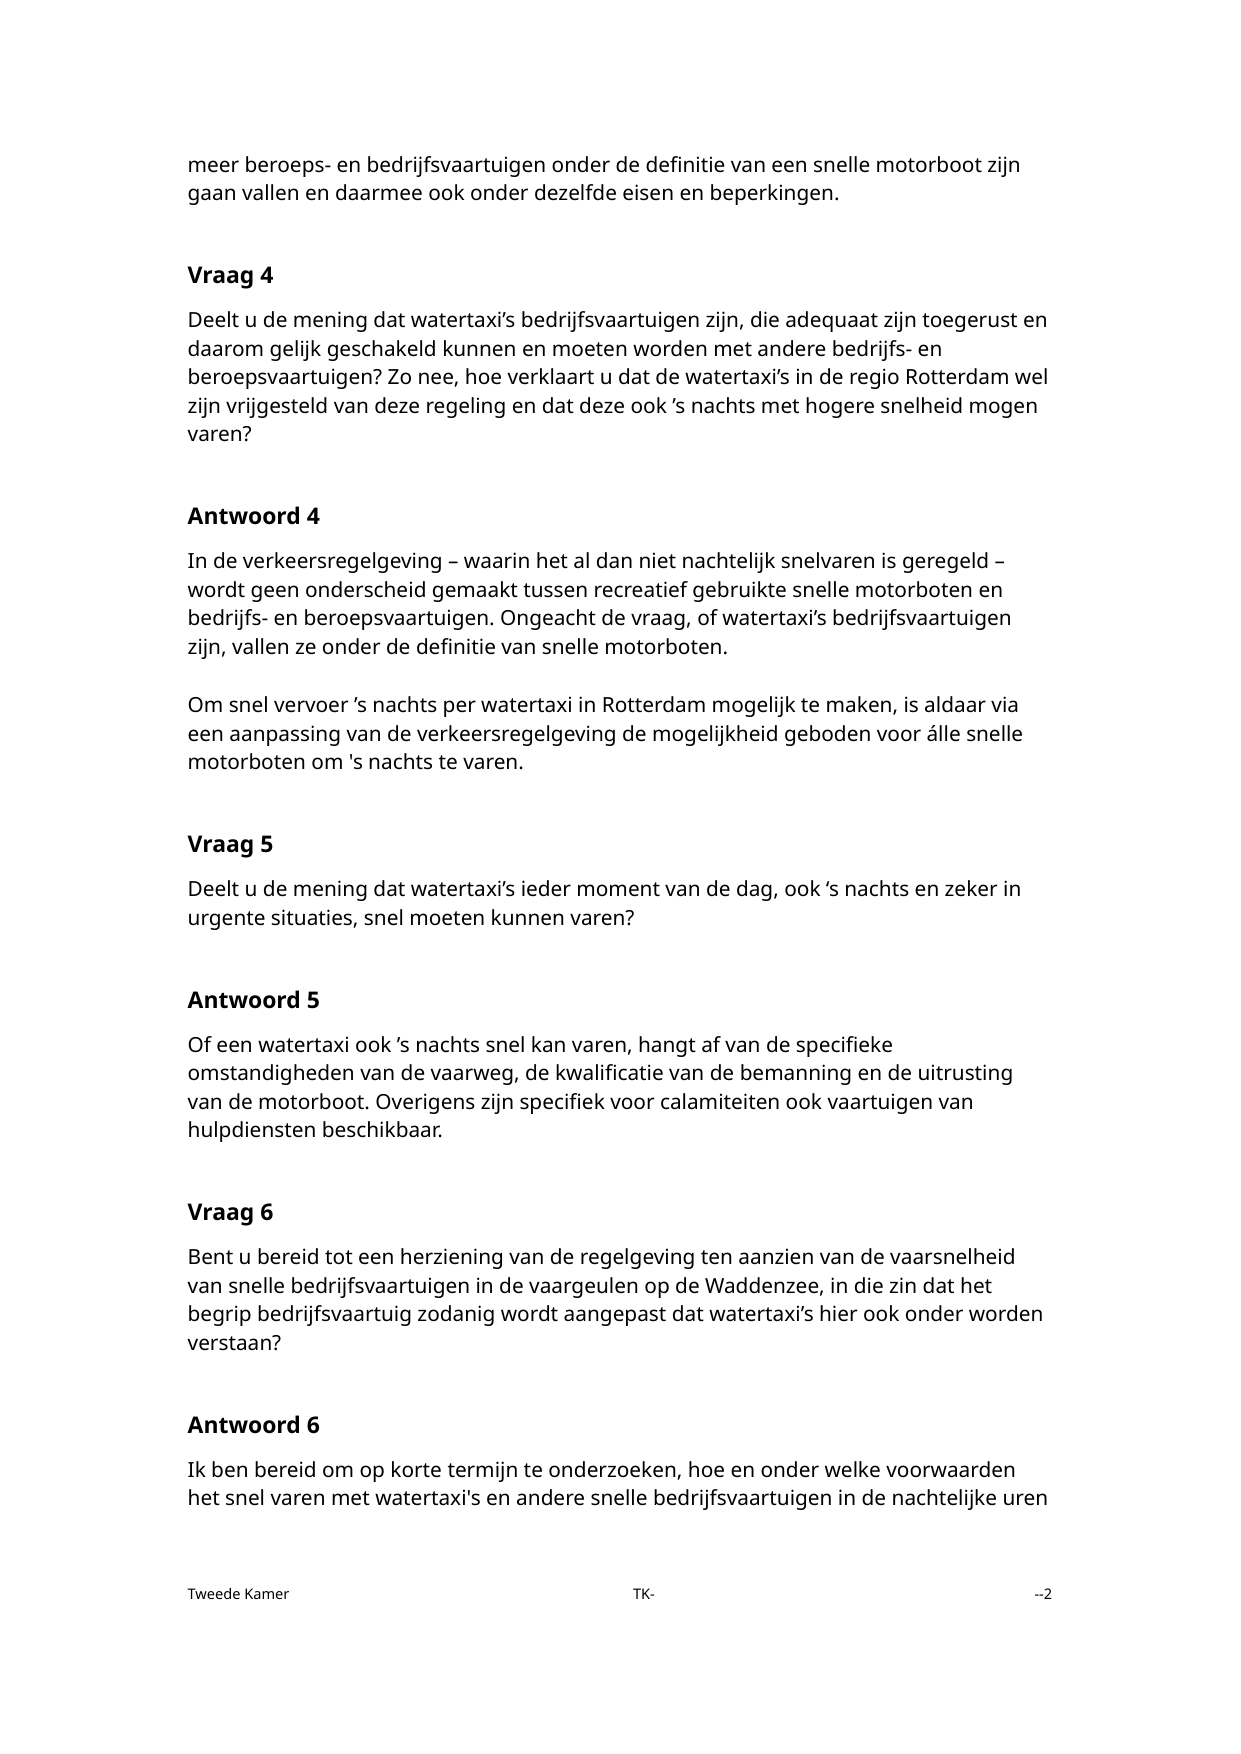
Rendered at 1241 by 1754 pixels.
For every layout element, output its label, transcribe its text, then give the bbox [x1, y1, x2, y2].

subtitle Vraag 4 [187, 259, 1053, 291]
text Deelt u de mening dat watertaxi’s bedrijfsvaartuigen zijn, die adequaat zijn toegerust en daarom gelijk geschakeld kunnen en moeten worden met andere bedrijfs- en beroepsvaartuigen? Zo nee, hoe verklaart u dat de watertaxi’s in de regio Rotterdam wel zijn vrijgesteld van deze regeling en dat deze ook ’s nachts met hogere snelheid mogen varen? [187, 306, 1053, 448]
text Deelt u de mening dat watertaxi’s ieder moment van de dag, ook ‘s nachts en zeker in urgente situaties, snel moeten kunnen varen? [187, 874, 1053, 931]
subtitle Antwoord 6 [187, 1409, 1053, 1440]
subtitle Vraag 5 [187, 828, 1053, 859]
text Bent u bereid tot een herziening van de regelgeving ten aanzien van de vaarsnelheid van snelle bedrijfsvaartuigen in de vaargeulen op de Waddenzee, in die zin dat het begrip bedrijfsvaartuig zodanig wordt aangepast dat watertaxi’s hier ook onder worden verstaan? [187, 1242, 1053, 1356]
subtitle Antwoord 5 [187, 984, 1053, 1015]
text Of een watertaxi ook ’s nachts snel kan varen, hangt af van de specifieke omstandigheden van de vaarweg, de kwalificatie van de bemanning en de uitrusting van de motorboot. Overigens zijn specifiek voor calamiteiten ook vaartuigen van hulpdiensten beschikbaar. [187, 1030, 1053, 1144]
text Om snel vervoer ’s nachts per watertaxi in Rotterdam mogelijk te maken, is aldaar via een aanpassing van de verkeersregelgeving de mogelijkheid geboden voor álle snelle motorboten om 's nachts te varen. [187, 690, 1053, 776]
text In de verkeersregelgeving – waarin het al dan niet nachtelijk snelvaren is geregeld – wordt geen onderscheid gemaakt tussen recreatief gebruikte snelle motorboten en bedrijfs- en beroepsvaartuigen. Ongeacht de vraag, of watertaxi’s bedrijfsvaartuigen zijn, vallen ze onder de definitie van snelle motorboten. [187, 547, 1053, 660]
subtitle Antwoord 4 [187, 500, 1053, 532]
text Ik ben bereid om op korte termijn te onderzoeken, hoe en onder welke voorwaarden het snel varen met watertaxi's en andere snelle bedrijfsvaartuigen in de nachtelijke uren [187, 1455, 1053, 1512]
subtitle Vraag 6 [187, 1196, 1053, 1227]
text meer beroeps- en bedrijfsvaartuigen onder de definitie van een snelle motorboot zijn gaan vallen en daarmee ook onder dezelfde eisen en beperkingen. [187, 150, 1053, 207]
